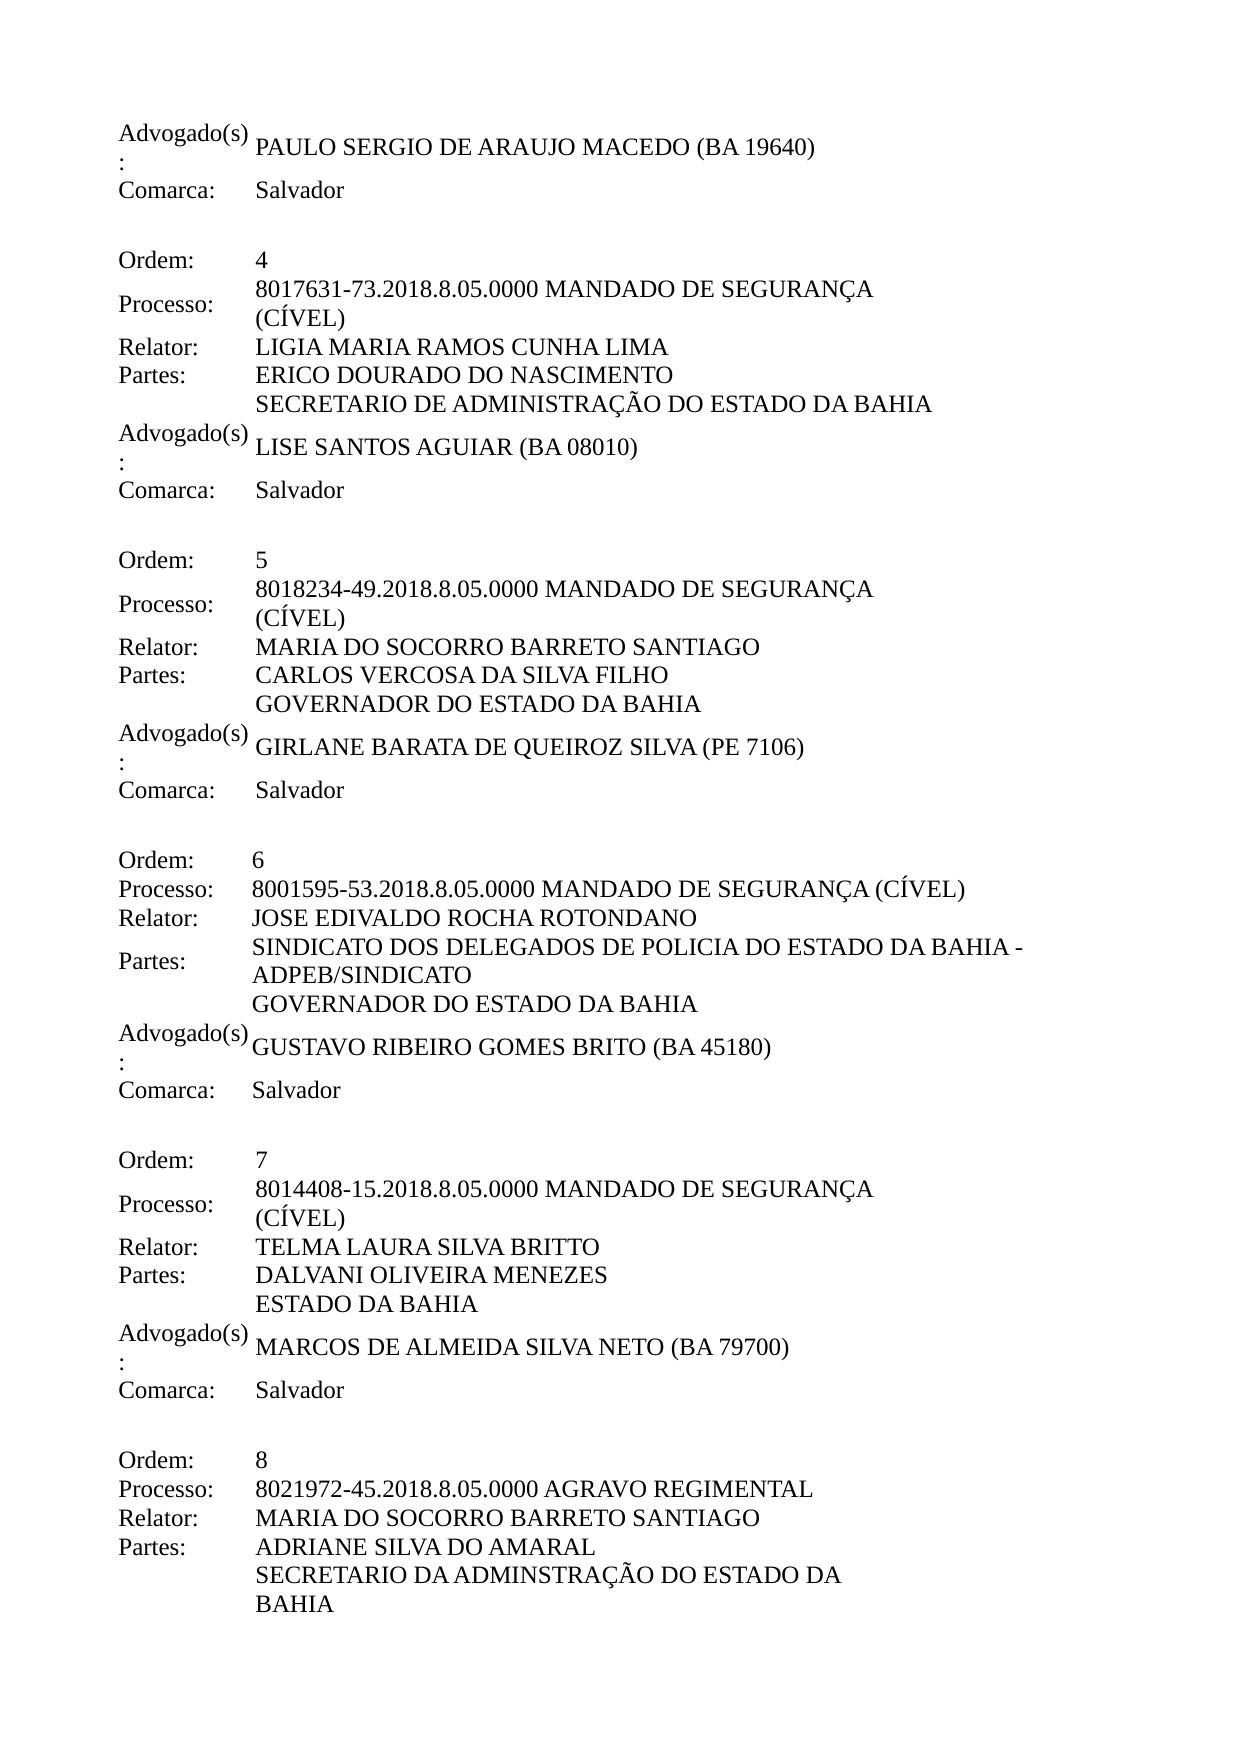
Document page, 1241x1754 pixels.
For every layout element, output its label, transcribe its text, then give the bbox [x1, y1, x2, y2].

table_cell MARCOS DE ALMEIDA SILVA NETO (BA 79700) [255, 1318, 969, 1376]
table_cell ESTADO DA BAHIA [255, 1289, 969, 1318]
table_cell Processo: [118, 1174, 255, 1232]
table_cell Relator: [118, 1232, 255, 1261]
table_header Ordem: [118, 546, 255, 574]
table_cell PAULO SERGIO DE ARAUJO MACEDO (BA 19640) [255, 118, 969, 176]
table_header Ordem: [118, 846, 252, 874]
table_cell Relator: [118, 1503, 255, 1532]
table_cell CARLOS VERCOSA DA SILVA FILHO [255, 661, 969, 689]
table_cell SECRETARIO DA ADMINSTRAÇÃO DO ESTADO DA BAHIA [255, 1561, 925, 1618]
table_cell GOVERNADOR DO ESTADO DA BAHIA [252, 989, 1122, 1018]
table_cell Processo: [118, 1474, 255, 1503]
table_cell Relator: [118, 903, 252, 932]
table_cell ADRIANE SILVA DO AMARAL [255, 1532, 925, 1561]
table_cell Advogado(s): [118, 718, 255, 776]
table_cell [118, 1289, 255, 1318]
table_cell 8001595-53.2018.8.05.0000 MANDADO DE SEGURANÇA (CÍVEL) [252, 874, 1122, 903]
table_cell Comarca: [118, 176, 255, 204]
table_cell Salvador [255, 1376, 969, 1404]
table_cell LIGIA MARIA RAMOS CUNHA LIMA [255, 332, 969, 361]
table_header Ordem: [118, 1446, 255, 1474]
table_cell Processo: [118, 874, 252, 903]
table_cell Comarca: [118, 1076, 252, 1104]
table_cell Salvador [255, 476, 969, 504]
table_cell Advogado(s): [118, 1318, 255, 1376]
table_cell GIRLANE BARATA DE QUEIROZ SILVA (PE 7106) [255, 718, 969, 776]
table_cell JOSE EDIVALDO ROCHA ROTONDANO [252, 903, 1122, 932]
table_cell Partes: [118, 1532, 255, 1561]
table_cell Partes: [118, 661, 255, 689]
table_header 6 [252, 846, 1122, 874]
table_cell Salvador [252, 1076, 1122, 1104]
table_cell Partes: [118, 361, 255, 389]
table_header 7 [255, 1146, 969, 1174]
table_cell MARIA DO SOCORRO BARRETO SANTIAGO [255, 632, 969, 661]
table_cell Processo: [118, 274, 255, 332]
table_cell [118, 689, 255, 718]
table_cell Partes: [118, 932, 252, 989]
table_header Ordem: [118, 1146, 255, 1174]
table_cell [118, 389, 255, 418]
table_cell Advogado(s): [118, 118, 255, 176]
table_cell Comarca: [118, 1376, 255, 1404]
table_cell GUSTAVO RIBEIRO GOMES BRITO (BA 45180) [252, 1018, 1122, 1076]
table_cell SINDICATO DOS DELEGADOS DE POLICIA DO ESTADO DA BAHIA - ADPEB/SINDICATO [252, 932, 1122, 989]
table_cell Relator: [118, 632, 255, 661]
table_cell LISE SANTOS AGUIAR (BA 08010) [255, 418, 969, 476]
table_header 5 [255, 546, 969, 574]
table_cell Advogado(s): [118, 1018, 252, 1076]
table_header 4 [255, 246, 969, 274]
table_header 8 [255, 1446, 925, 1474]
table_cell TELMA LAURA SILVA BRITTO [255, 1232, 969, 1261]
table_cell MARIA DO SOCORRO BARRETO SANTIAGO [255, 1503, 925, 1532]
table_cell 8017631-73.2018.8.05.0000 MANDADO DE SEGURANÇA (CÍVEL) [255, 274, 969, 332]
table_cell SECRETARIO DE ADMINISTRAÇÃO DO ESTADO DA BAHIA [255, 389, 969, 418]
table_cell Processo: [118, 574, 255, 632]
table_cell 8018234-49.2018.8.05.0000 MANDADO DE SEGURANÇA (CÍVEL) [255, 574, 969, 632]
table_cell Partes: [118, 1261, 255, 1289]
table_cell Relator: [118, 332, 255, 361]
table_cell Advogado(s): [118, 418, 255, 476]
table_cell 8021972-45.2018.8.05.0000 AGRAVO REGIMENTAL [255, 1474, 925, 1503]
table_header Ordem: [118, 246, 255, 274]
table_cell [118, 1561, 255, 1618]
table_cell [118, 989, 252, 1018]
table_cell DALVANI OLIVEIRA MENEZES [255, 1261, 969, 1289]
table_cell Comarca: [118, 776, 255, 804]
table_cell ERICO DOURADO DO NASCIMENTO [255, 361, 969, 389]
table_cell 8014408-15.2018.8.05.0000 MANDADO DE SEGURANÇA (CÍVEL) [255, 1174, 969, 1232]
table_cell Salvador [255, 176, 969, 204]
table_cell GOVERNADOR DO ESTADO DA BAHIA [255, 689, 969, 718]
table_cell Salvador [255, 776, 969, 804]
table_cell Comarca: [118, 476, 255, 504]
